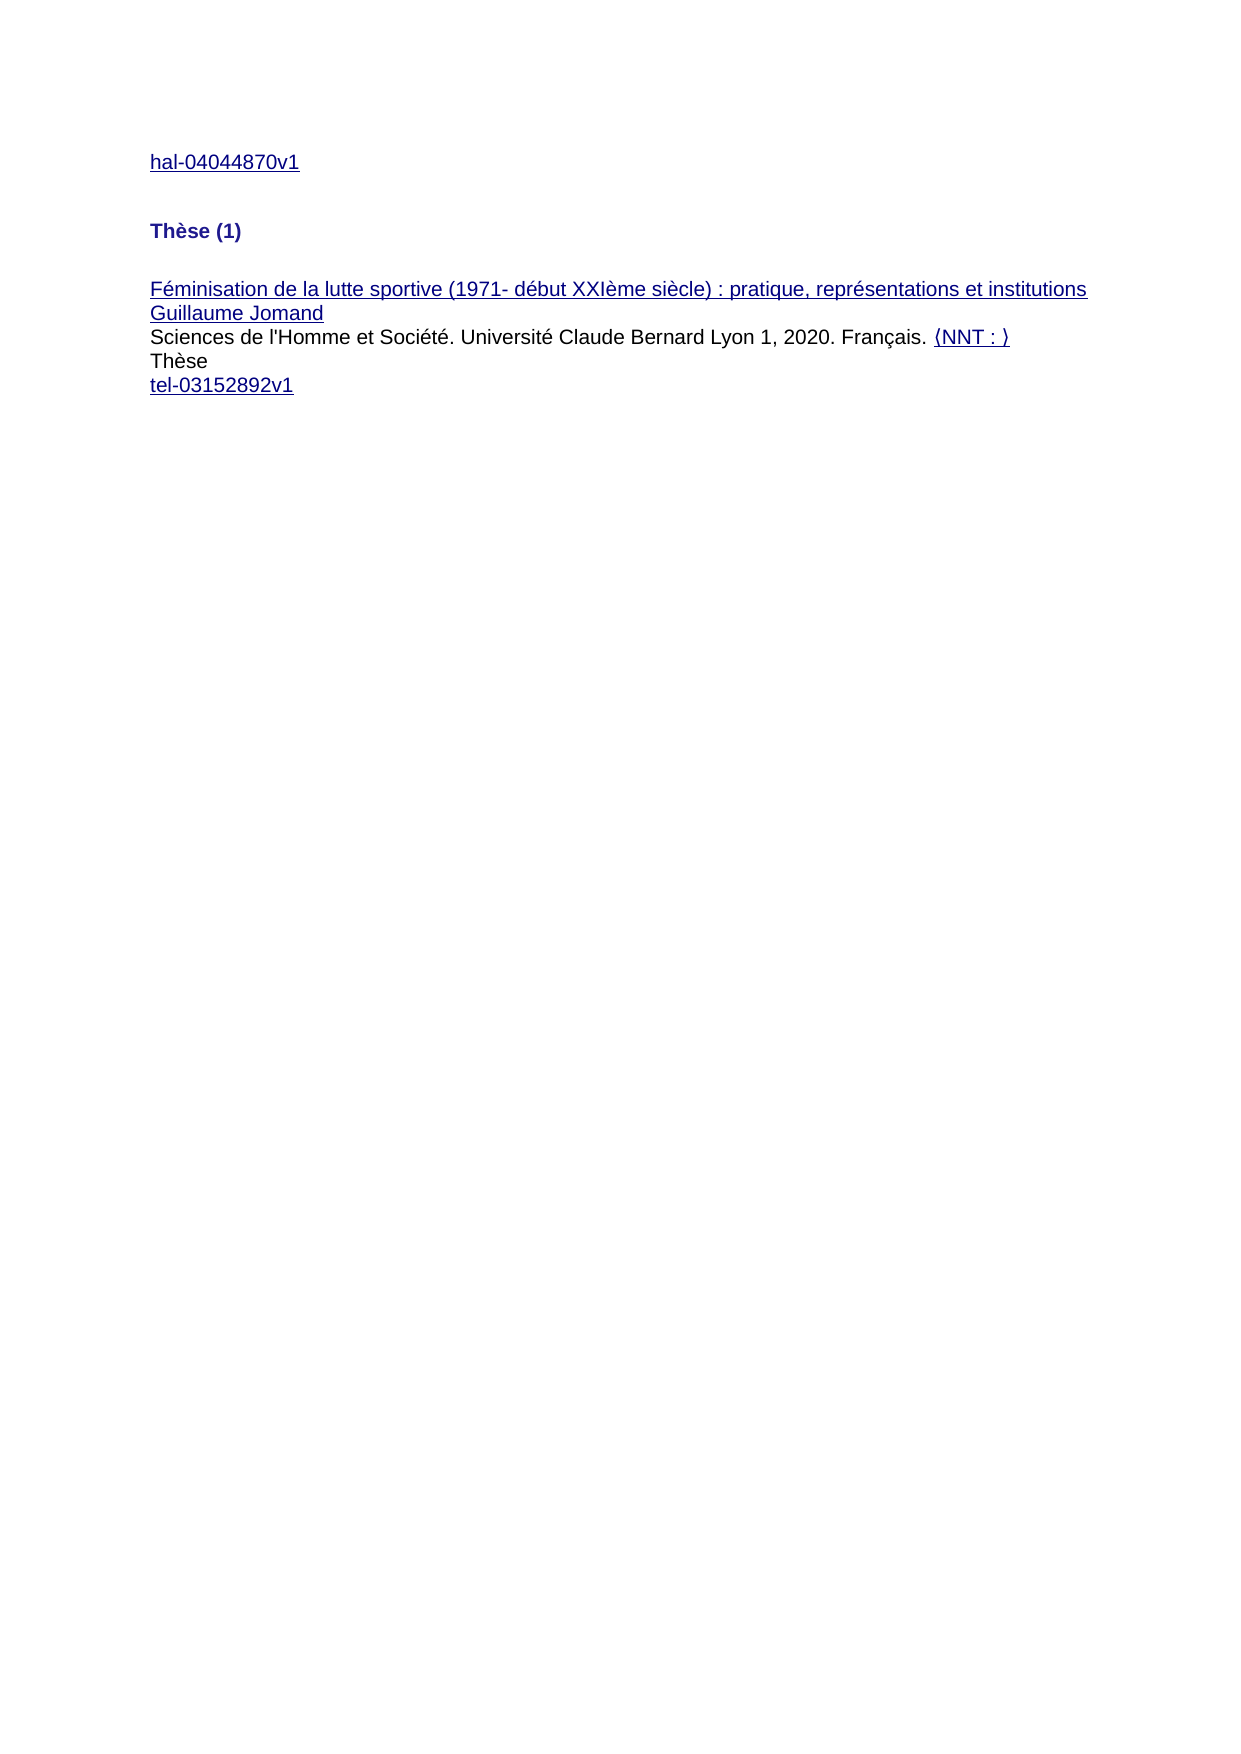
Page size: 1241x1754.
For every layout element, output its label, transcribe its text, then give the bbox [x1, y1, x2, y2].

table_header Féminisation de la lutte sportive (1971- début XXIème siècle) : pratique, représentations et institutions Guillaume Jomand Sciences de l'Homme et Société. Université Claude Bernard Lyon 1, 2020. Français. ⟨NNT : ⟩ Thèse tel-03152892v1 [150, 277, 1090, 397]
subtitle Thèse (1) [150, 219, 1090, 243]
table_cell hal-04044870v1 [150, 150, 1090, 174]
